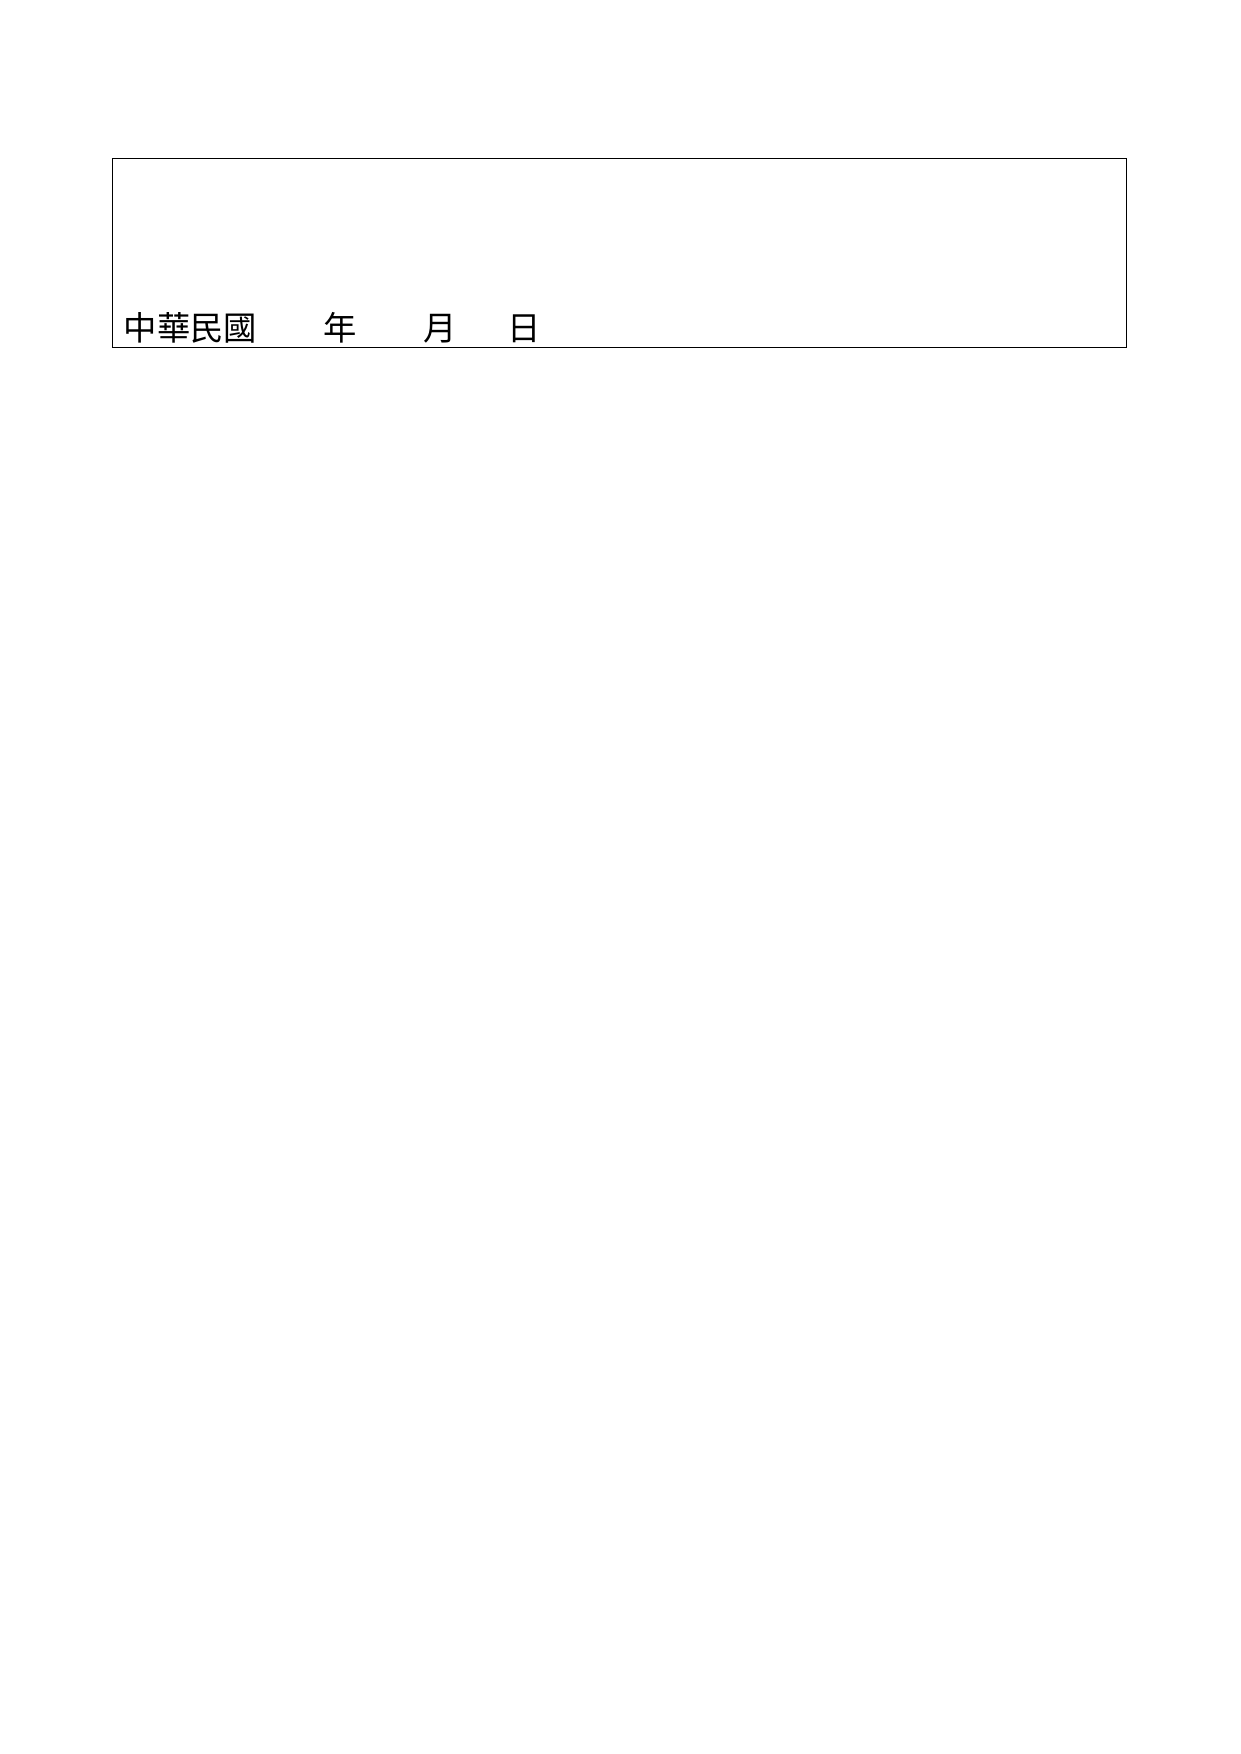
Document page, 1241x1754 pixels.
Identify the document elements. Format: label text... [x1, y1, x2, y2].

table_cell 中華民國 年 月 日 [113, 159, 1126, 347]
